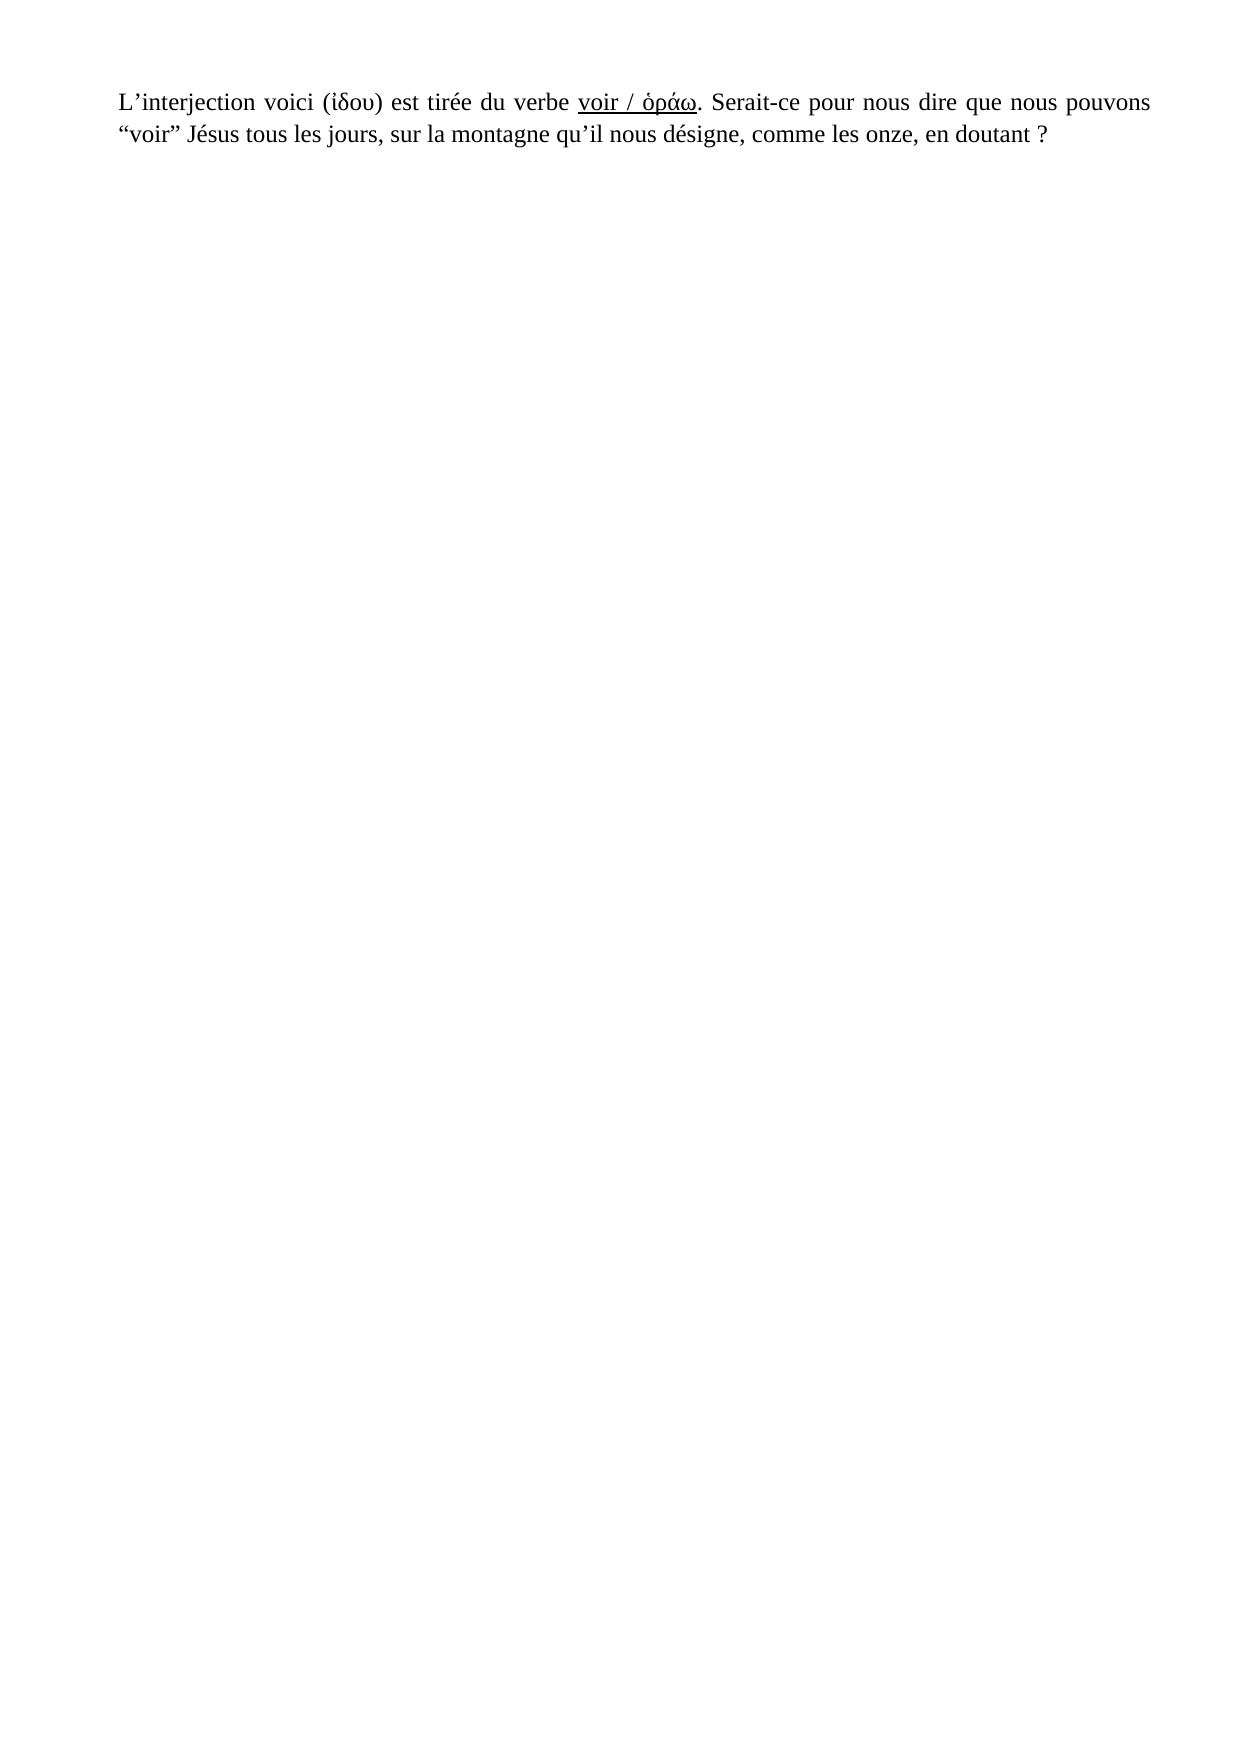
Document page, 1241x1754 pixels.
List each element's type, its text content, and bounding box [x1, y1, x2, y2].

text L’interjection voici (ἰδου) est tirée du verbe voir / ὁράω. Serait-ce pour nous dire que nous pouvons “voir” Jésus tous les jours, sur la montagne qu’il nous désigne, comme les onze, en doutant ? [118, 88, 1152, 148]
